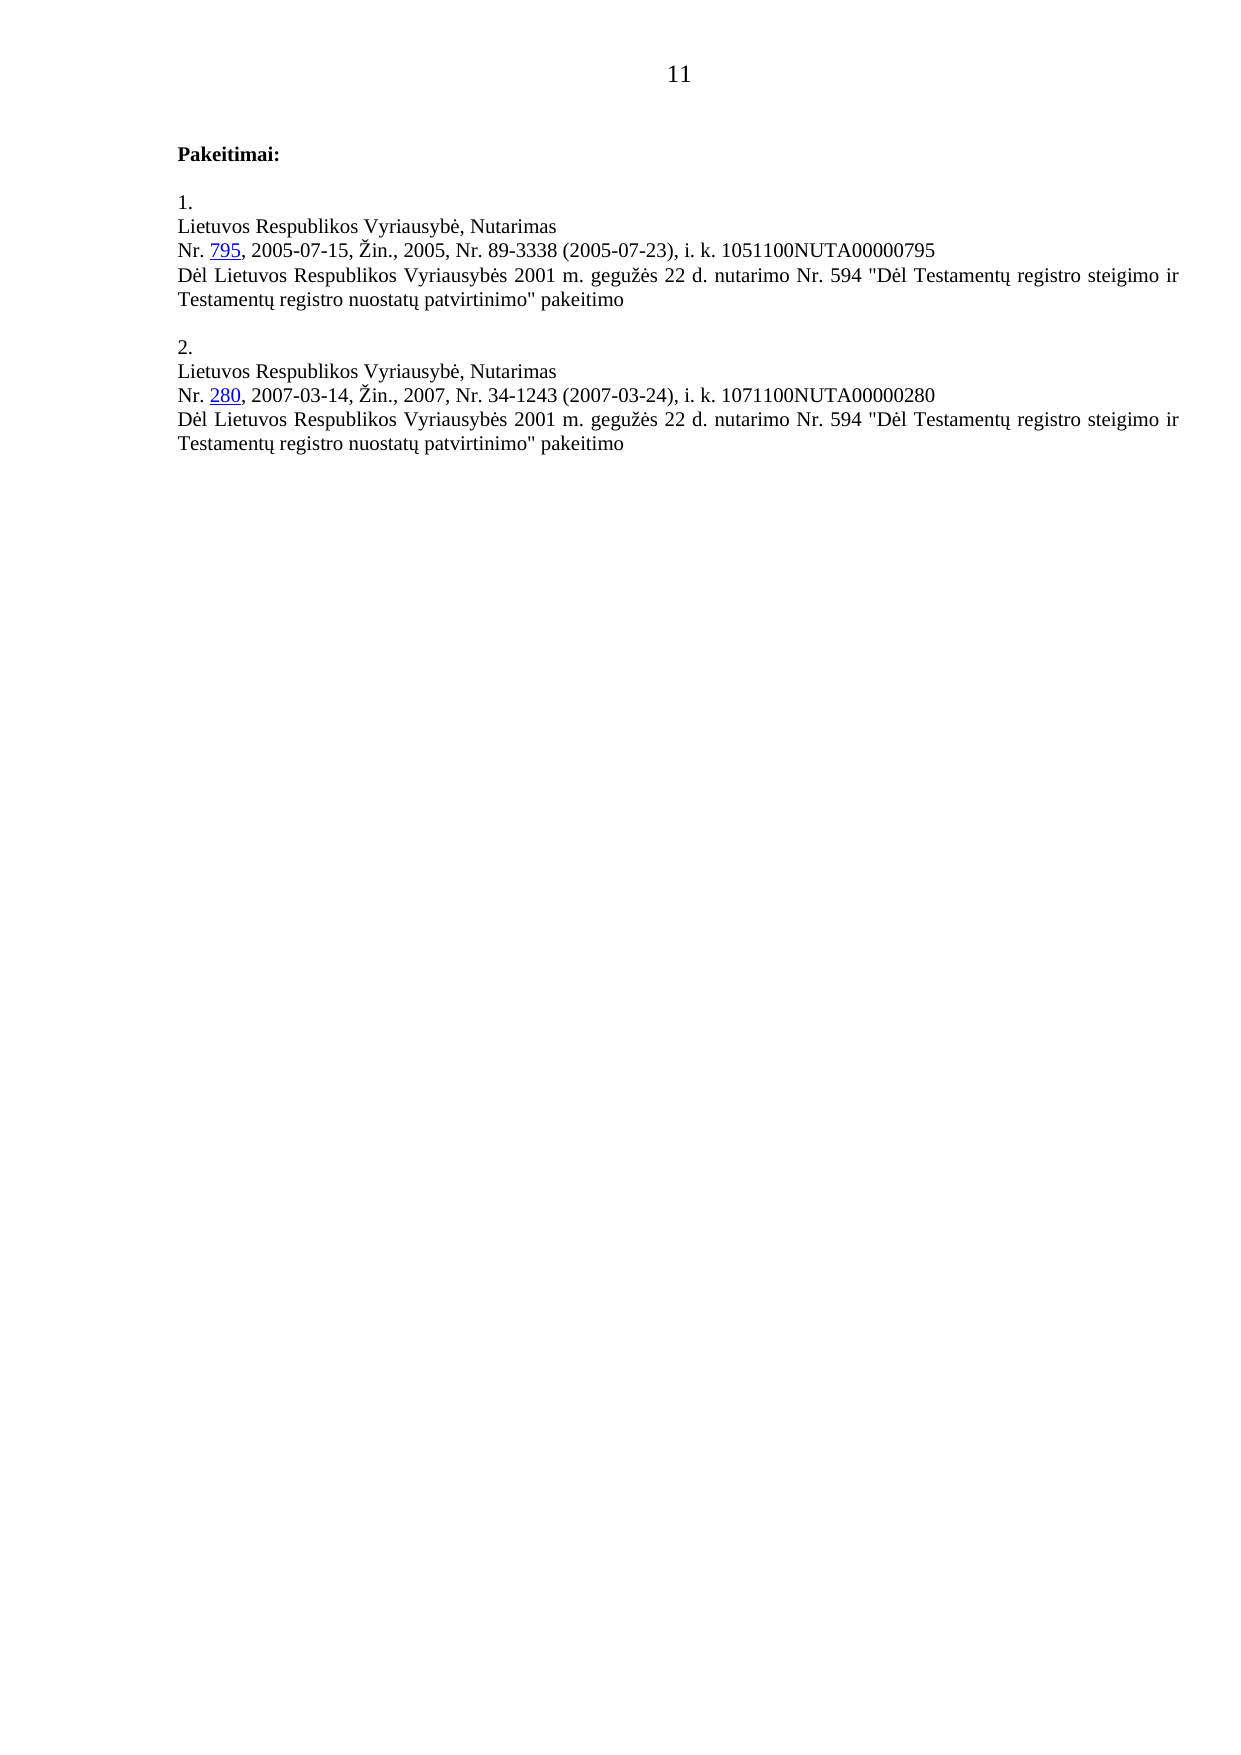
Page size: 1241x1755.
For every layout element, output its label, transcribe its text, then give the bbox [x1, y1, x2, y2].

text Nr. 795, 2005-07-15, Žin., 2005, Nr. 89-3338 (2005-07-23), i. k. 1051100NUTA00000795 [177, 238, 1181, 262]
text Pakeitimai: [177, 142, 1181, 166]
text Nr. 280, 2007-03-14, Žin., 2007, Nr. 34-1243 (2007-03-24), i. k. 1071100NUTA00000280 [177, 383, 1181, 407]
text Dėl Lietuvos Respublikos Vyriausybės 2001 m. gegužės 22 d. nutarimo Nr. 594 "Dėl Testamentų registro steigimo ir Testamentų registro nuostatų patvirtinimo" pakeitimo [177, 407, 1181, 455]
text 2. [177, 335, 1181, 359]
text Lietuvos Respublikos Vyriausybė, Nutarimas [177, 214, 1181, 238]
text Lietuvos Respublikos Vyriausybė, Nutarimas [177, 359, 1181, 383]
text 1. [177, 190, 1181, 214]
text Dėl Lietuvos Respublikos Vyriausybės 2001 m. gegužės 22 d. nutarimo Nr. 594 "Dėl Testamentų registro steigimo ir Testamentų registro nuostatų patvirtinimo" pakeitimo [177, 262, 1181, 311]
